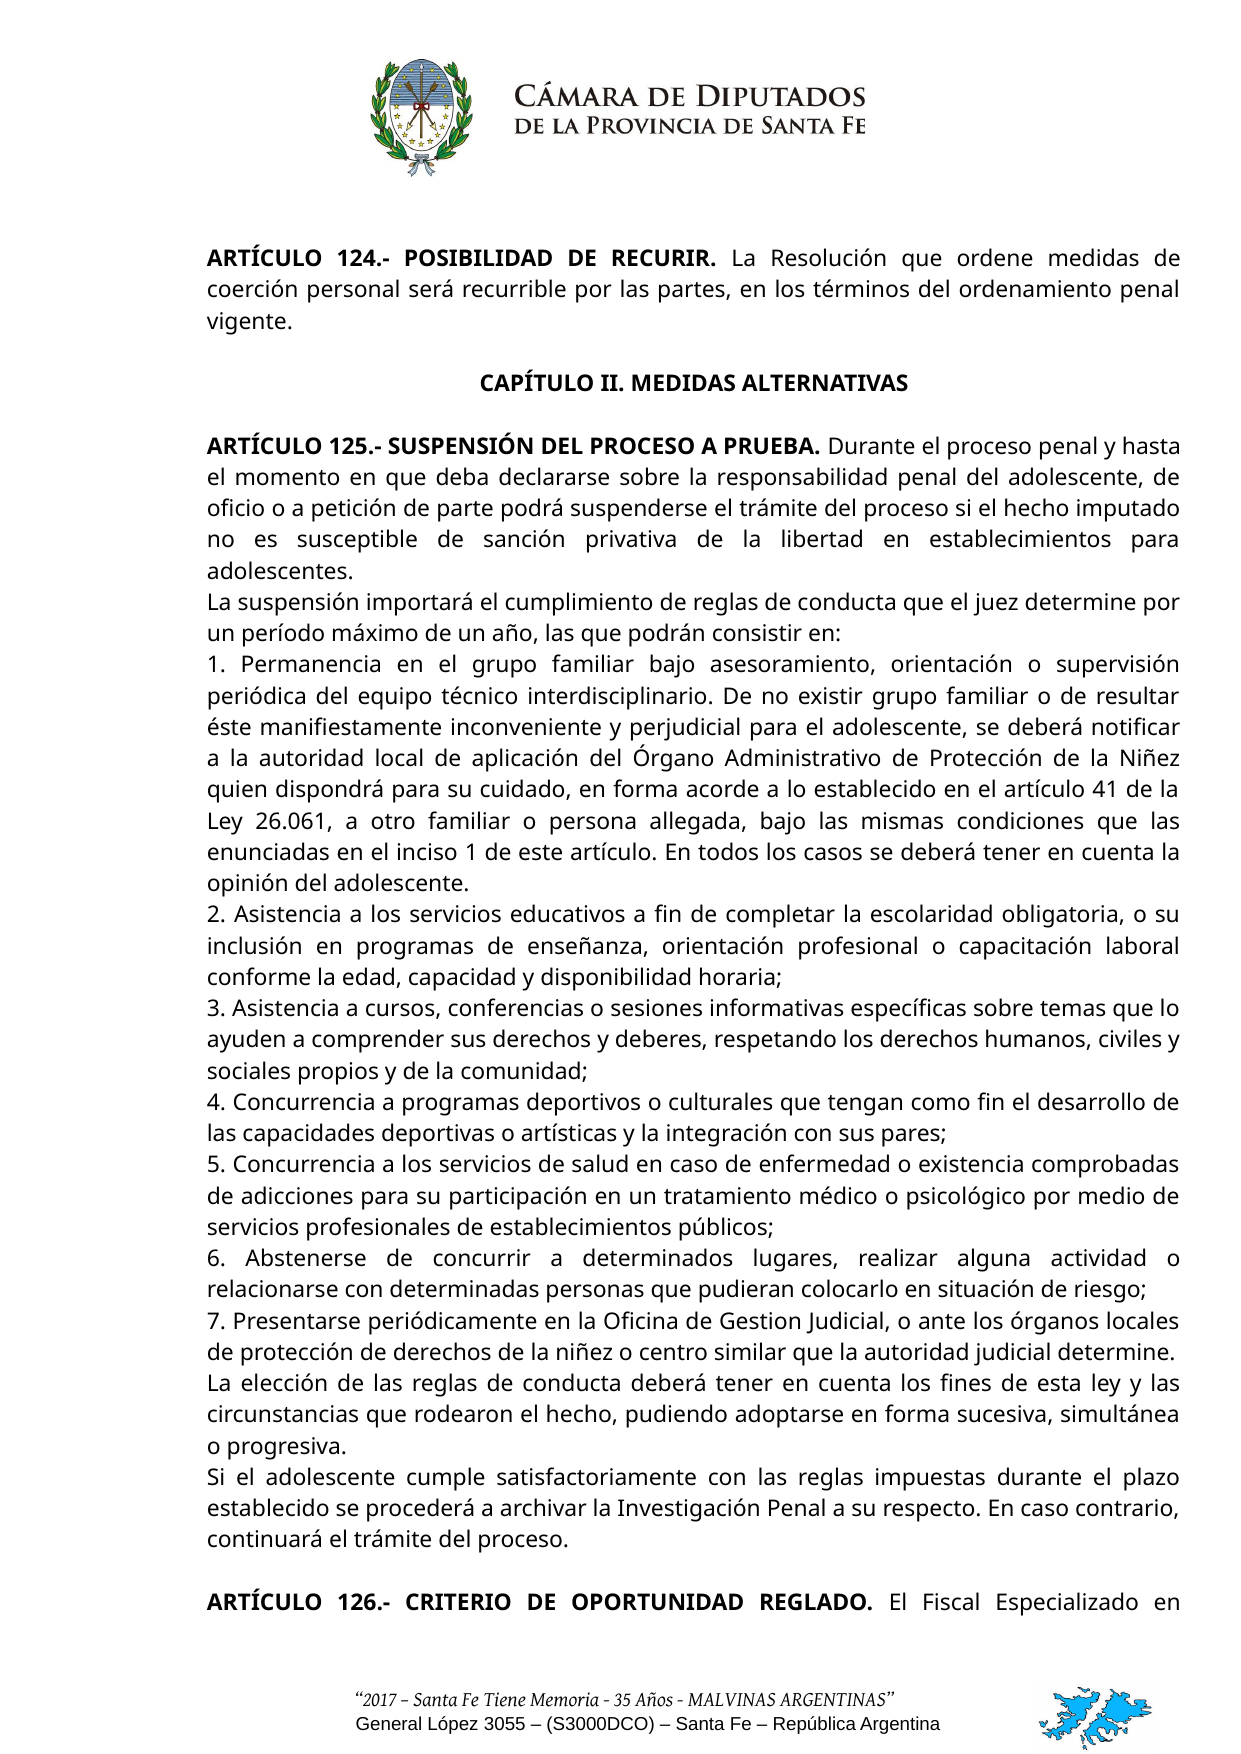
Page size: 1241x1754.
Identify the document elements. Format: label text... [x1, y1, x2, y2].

text ARTÍCULO 126.- CRITERIO DE OPORTUNIDAD REGLADO. El Fiscal Especializado en [207, 1586, 1181, 1617]
text 1. Permanencia en el grupo familiar bajo asesoramiento, orientación o supervisión periódica del equipo técnico interdisciplinario. De no existir grupo familiar o de resultar éste manifiestamente inconveniente y perjudicial para el adolescente, se deberá notificar a la autoridad local de aplicación del Órgano Administrativo de Protección de la Niñez quien dispondrá para su cuidado, en forma acorde a lo establecido en el artículo 41 de la Ley 26.061, a otro familiar o persona allegada, bajo las mismas condiciones que las enunciadas en el inciso 1 de este artículo. En todos los casos se deberá tener en cuenta la opinión del adolescente. [207, 648, 1181, 898]
text 5. Concurrencia a los servicios de salud en caso de enfermedad o existencia comprobadas de adicciones para su participación en un tratamiento médico o psicológico por medio de servicios profesionales de establecimientos públicos; [207, 1148, 1181, 1242]
text 4. Concurrencia a programas deportivos o culturales que tengan como fin el desarrollo de las capacidades deportivas o artísticas y la integración con sus pares; [207, 1086, 1181, 1148]
text CAPÍTULO II. MEDIDAS ALTERNATIVAS [207, 367, 1181, 398]
text Si el adolescente cumple satisfactoriamente con las reglas impuestas durante el plazo establecido se procederá a archivar la Investigación Penal a su respecto. En caso contrario, continuará el trámite del proceso. [207, 1461, 1181, 1555]
text La elección de las reglas de conducta deberá tener en cuenta los fines de esta ley y las circunstancias que rodearon el hecho, pudiendo adoptarse en forma sucesiva, simultánea o progresiva. [207, 1367, 1181, 1461]
text 3. Asistencia a cursos, conferencias o sesiones informativas específicas sobre temas que lo ayuden a comprender sus derechos y deberes, respetando los derechos humanos, civiles y sociales propios y de la comunidad; [207, 992, 1181, 1086]
picture [370, 59, 866, 181]
text ARTÍCULO 124.- POSIBILIDAD DE RECURIR. La Resolución que ordene medidas de coerción personal será recurrible por las partes, en los términos del ordenamiento penal vigente. [207, 242, 1181, 336]
text ARTÍCULO 125.- SUSPENSIÓN DEL PROCESO A PRUEBA. Durante el proceso penal y hasta el momento en que deba declararse sobre la responsabilidad penal del adolescente, de oficio o a petición de parte podrá suspenderse el trámite del proceso si el hecho imputado no es susceptible de sanción privativa de la libertad en establecimientos para adolescentes. [207, 430, 1181, 586]
picture [1032, 1681, 1155, 1754]
text 6. Abstenerse de concurrir a determinados lugares, realizar alguna actividad o relacionarse con determinadas personas que pudieran colocarlo en situación de riesgo; [207, 1242, 1181, 1305]
text 2. Asistencia a los servicios educativos a fin de completar la escolaridad obligatoria, o su inclusión en programas de enseñanza, orientación profesional o capacitación laboral conforme la edad, capacidad y disponibilidad horaria; [207, 898, 1181, 992]
text 7. Presentarse periódicamente en la Oficina de Gestion Judicial, o ante los órganos locales de protección de derechos de la niñez o centro similar que la autoridad judicial determine. [207, 1305, 1181, 1367]
text La suspensión importará el cumplimiento de reglas de conducta que el juez determine por un período máximo de un año, las que podrán consistir en: [207, 586, 1181, 648]
